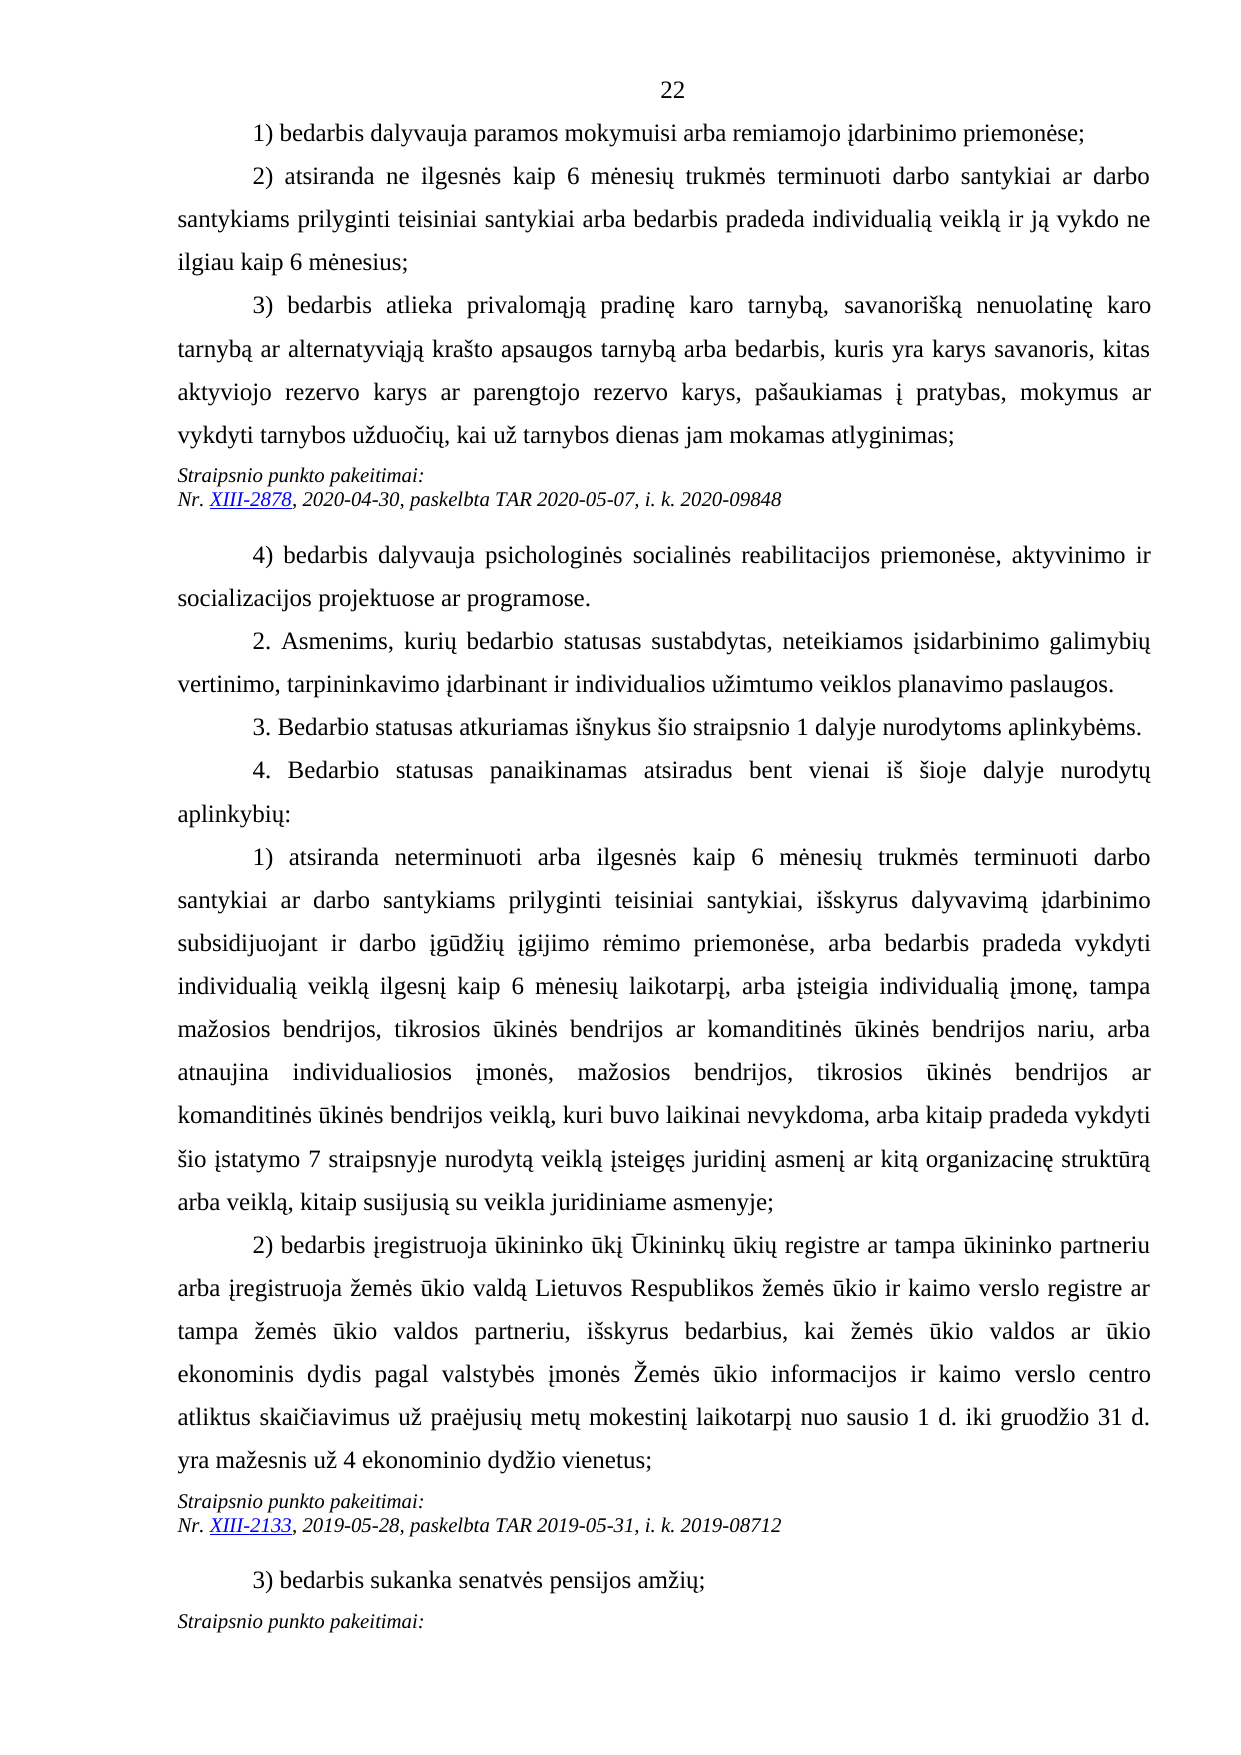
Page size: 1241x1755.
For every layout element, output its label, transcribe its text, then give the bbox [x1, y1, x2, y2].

text 4) bedarbis dalyvauja psichologinės socialinės reabilitacijos priemonėse, aktyvinimo ir socializacijos projektuose ar programose. [177, 540, 1152, 612]
text Nr. XIII-2133, 2019-05-28, paskelbta TAR 2019-05-31, i. k. 2019-08712 [177, 1513, 1152, 1537]
text 3) bedarbis atlieka privalomąją pradinę karo tarnybą, savanorišką nenuolatinę karo tarnybą ar alternatyviąją krašto apsaugos tarnybą arba bedarbis, kuris yra karys savanoris, kitas aktyviojo rezervo karys ar parengtojo rezervo karys, pašaukiamas į pratybas, mokymus ar vykdyti tarnybos užduočių, kai už tarnybos dienas jam mokamas atlyginimas; [177, 291, 1152, 449]
text 2) bedarbis įregistruoja ūkininko ūkį Ūkininkų ūkių registre ar tampa ūkininko partneriu arba įregistruoja žemės ūkio valdą Lietuvos Respublikos žemės ūkio ir kaimo verslo registre ar tampa žemės ūkio valdos partneriu, išskyrus bedarbius, kai žemės ūkio valdos ar ūkio ekonominis dydis pagal valstybės įmonės Žemės ūkio informacijos ir kaimo verslo centro atliktus skaičiavimus už praėjusių metų mokestinį laikotarpį nuo sausio 1 d. iki gruodžio 31 d. yra mažesnis už 4 ekonominio dydžio vienetus; [177, 1230, 1152, 1474]
text 2. Asmenims, kurių bedarbio statusas sustabdytas, neteikiamos įsidarbinimo galimybių vertinimo, tarpininkavimo įdarbinant ir individualios užimtumo veiklos planavimo paslaugos. [177, 626, 1152, 698]
text 1) atsiranda neterminuoti arba ilgesnės kaip 6 mėnesių trukmės terminuoti darbo santykiai ar darbo santykiams prilyginti teisiniai santykiai, išskyrus dalyvavimą įdarbinimo subsidijuojant ir darbo įgūdžių įgijimo rėmimo priemonėse, arba bedarbis pradeda vykdyti individualią veiklą ilgesnį kaip 6 mėnesių laikotarpį, arba įsteigia individualią įmonę, tampa mažosios bendrijos, tikrosios ūkinės bendrijos ar komanditinės ūkinės bendrijos nariu, arba atnaujina individualiosios įmonės, mažosios bendrijos, tikrosios ūkinės bendrijos ar komanditinės ūkinės bendrijos veiklą, kuri buvo laikinai nevykdoma, arba kitaip pradeda vykdyti šio įstatymo 7 straipsnyje nurodytą veiklą įsteigęs juridinį asmenį ar kitą organizacinę struktūrą arba veiklą, kitaip susijusią su veikla juridiniame asmenyje; [177, 842, 1152, 1216]
text 2) atsiranda ne ilgesnės kaip 6 mėnesių trukmės terminuoti darbo santykiai ar darbo santykiams prilyginti teisiniai santykiai arba bedarbis pradeda individualią veiklą ir ją vykdo ne ilgiau kaip 6 mėnesius; [177, 161, 1152, 276]
text 1) bedarbis dalyvauja paramos mokymuisi arba remiamojo įdarbinimo priemonėse; [177, 118, 1152, 147]
text Straipsnio punkto pakeitimai: [177, 1609, 1152, 1633]
text Straipsnio punkto pakeitimai: [177, 1489, 1152, 1513]
text 3) bedarbis sukanka senatvės pensijos amžių; [177, 1566, 1152, 1594]
text Nr. XIII-2878, 2020-04-30, paskelbta TAR 2020-05-07, i. k. 2020-09848 [177, 487, 1152, 511]
text Straipsnio punkto pakeitimai: [177, 463, 1152, 487]
text 4. Bedarbio statusas panaikinamas atsiradus bent vienai iš šioje dalyje nurodytų aplinkybių: [177, 756, 1152, 827]
text 3. Bedarbio statusas atkuriamas išnykus šio straipsnio 1 dalyje nurodytoms aplinkybėms. [177, 712, 1152, 741]
